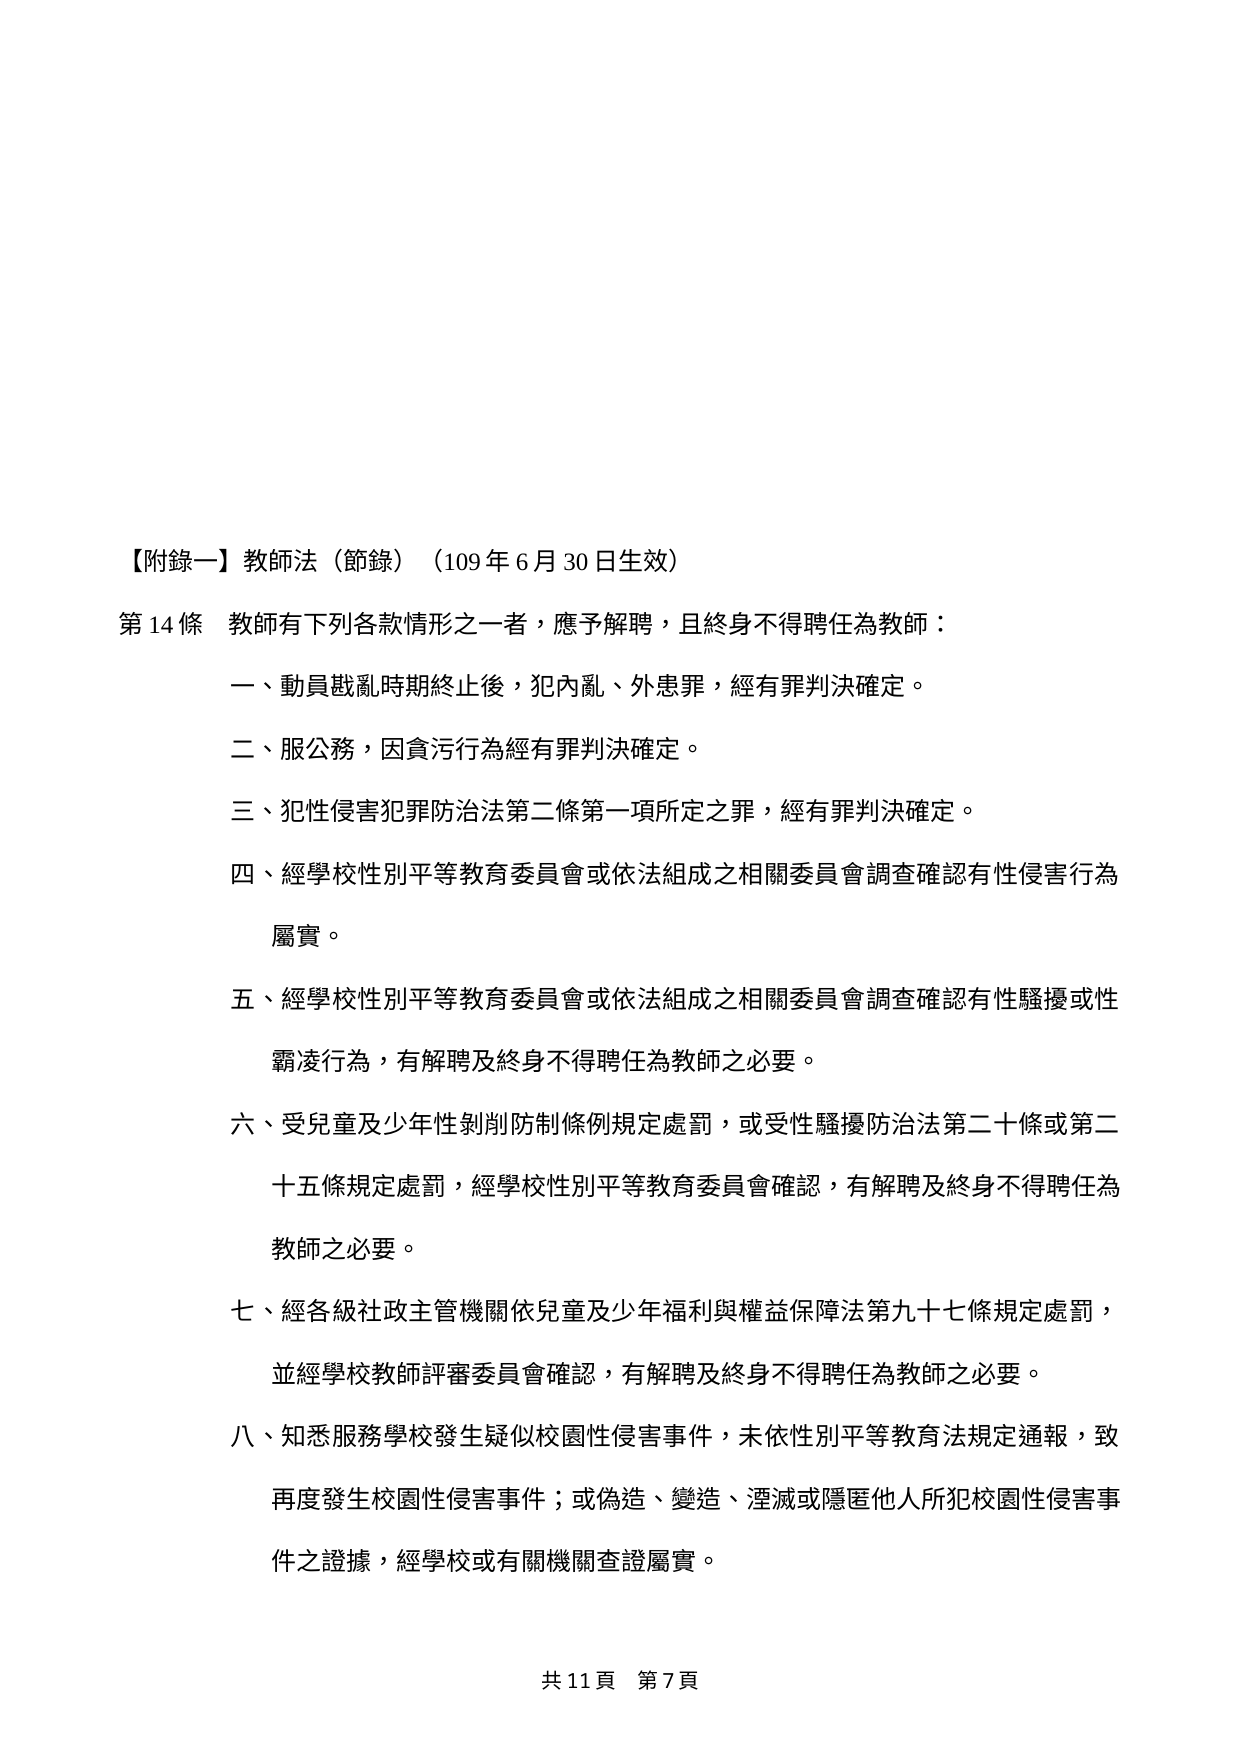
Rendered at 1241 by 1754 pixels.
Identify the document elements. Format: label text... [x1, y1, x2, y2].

text 六、受兒童及少年性剝削防制條例規定處罰，或受性騷擾防治法第二十條或第二十五條規定處罰，經學校性別平等教育委員會確認，有解聘及終身不得聘任為教師之必要。 [230, 1081, 1122, 1268]
text 五、經學校性別平等教育委員會或依法組成之相關委員會調查確認有性騷擾或性霸凌行為，有解聘及終身不得聘任為教師之必要。 [230, 956, 1122, 1081]
text 八、知悉服務學校發生疑似校園性侵害事件，未依性別平等教育法規定通報，致再度發生校園性侵害事件；或偽造、變造、湮滅或隱匿他人所犯校園性侵害事件之證據，經學校或有關機關查證屬實。 [230, 1393, 1122, 1581]
text 第14條 教師有下列各款情形之一者，應予解聘，且終身不得聘任為教師： [118, 581, 1122, 643]
text 一、動員戡亂時期終止後，犯內亂、外患罪，經有罪判決確定。 [230, 643, 1122, 706]
text 三、犯性侵害犯罪防治法第二條第一項所定之罪，經有罪判決確定。 [230, 768, 1122, 831]
text 四、經學校性別平等教育委員會或依法組成之相關委員會調查確認有性侵害行為屬實。 [230, 831, 1122, 956]
text 二、服公務，因貪污行為經有罪判決確定。 [230, 706, 1122, 768]
text 【附錄一】教師法（節錄）（109年6月30日生效） [118, 518, 1122, 581]
text 七、經各級社政主管機關依兒童及少年福利與權益保障法第九十七條規定處罰，並經學校教師評審委員會確認，有解聘及終身不得聘任為教師之必要。 [230, 1268, 1122, 1393]
